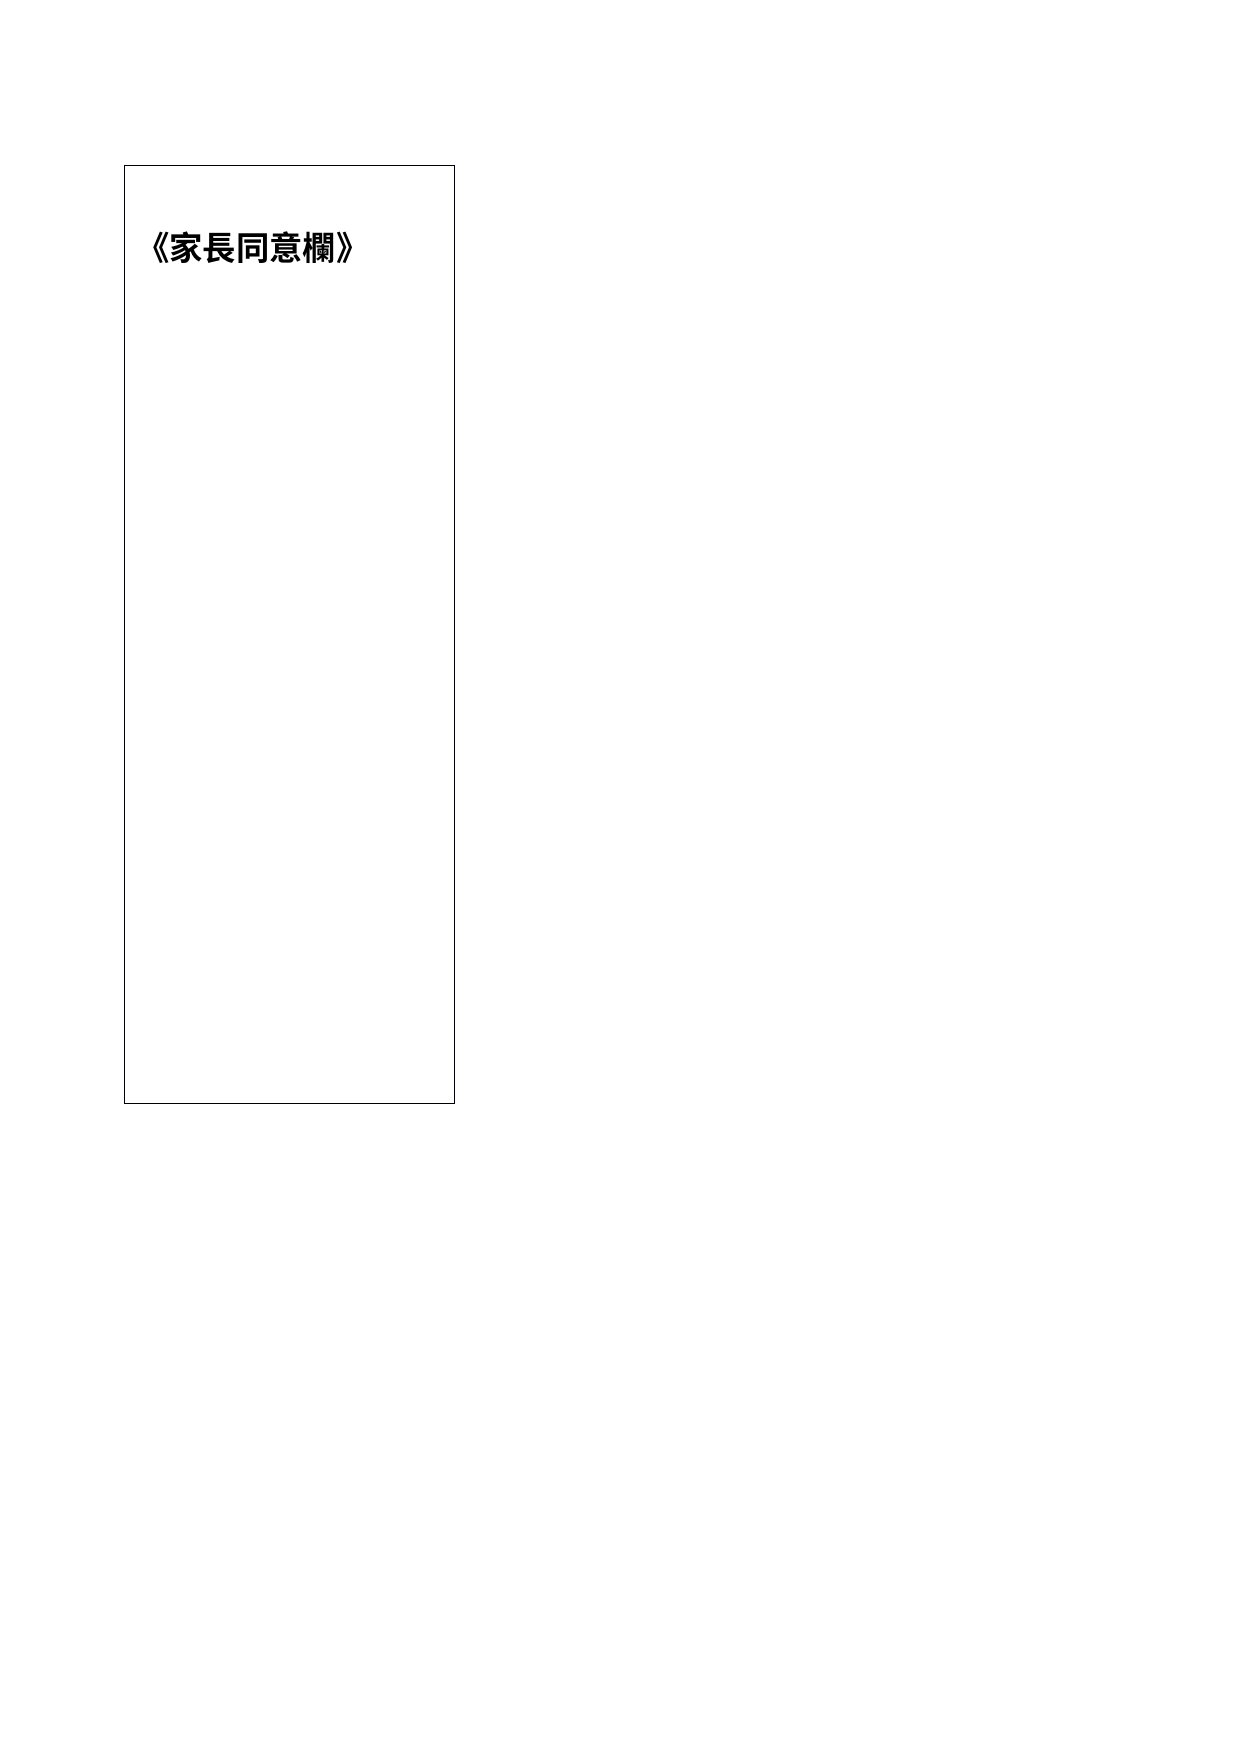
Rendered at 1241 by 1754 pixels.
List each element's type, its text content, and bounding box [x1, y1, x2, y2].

table_cell 《家長同意欄》 [125, 166, 454, 1103]
